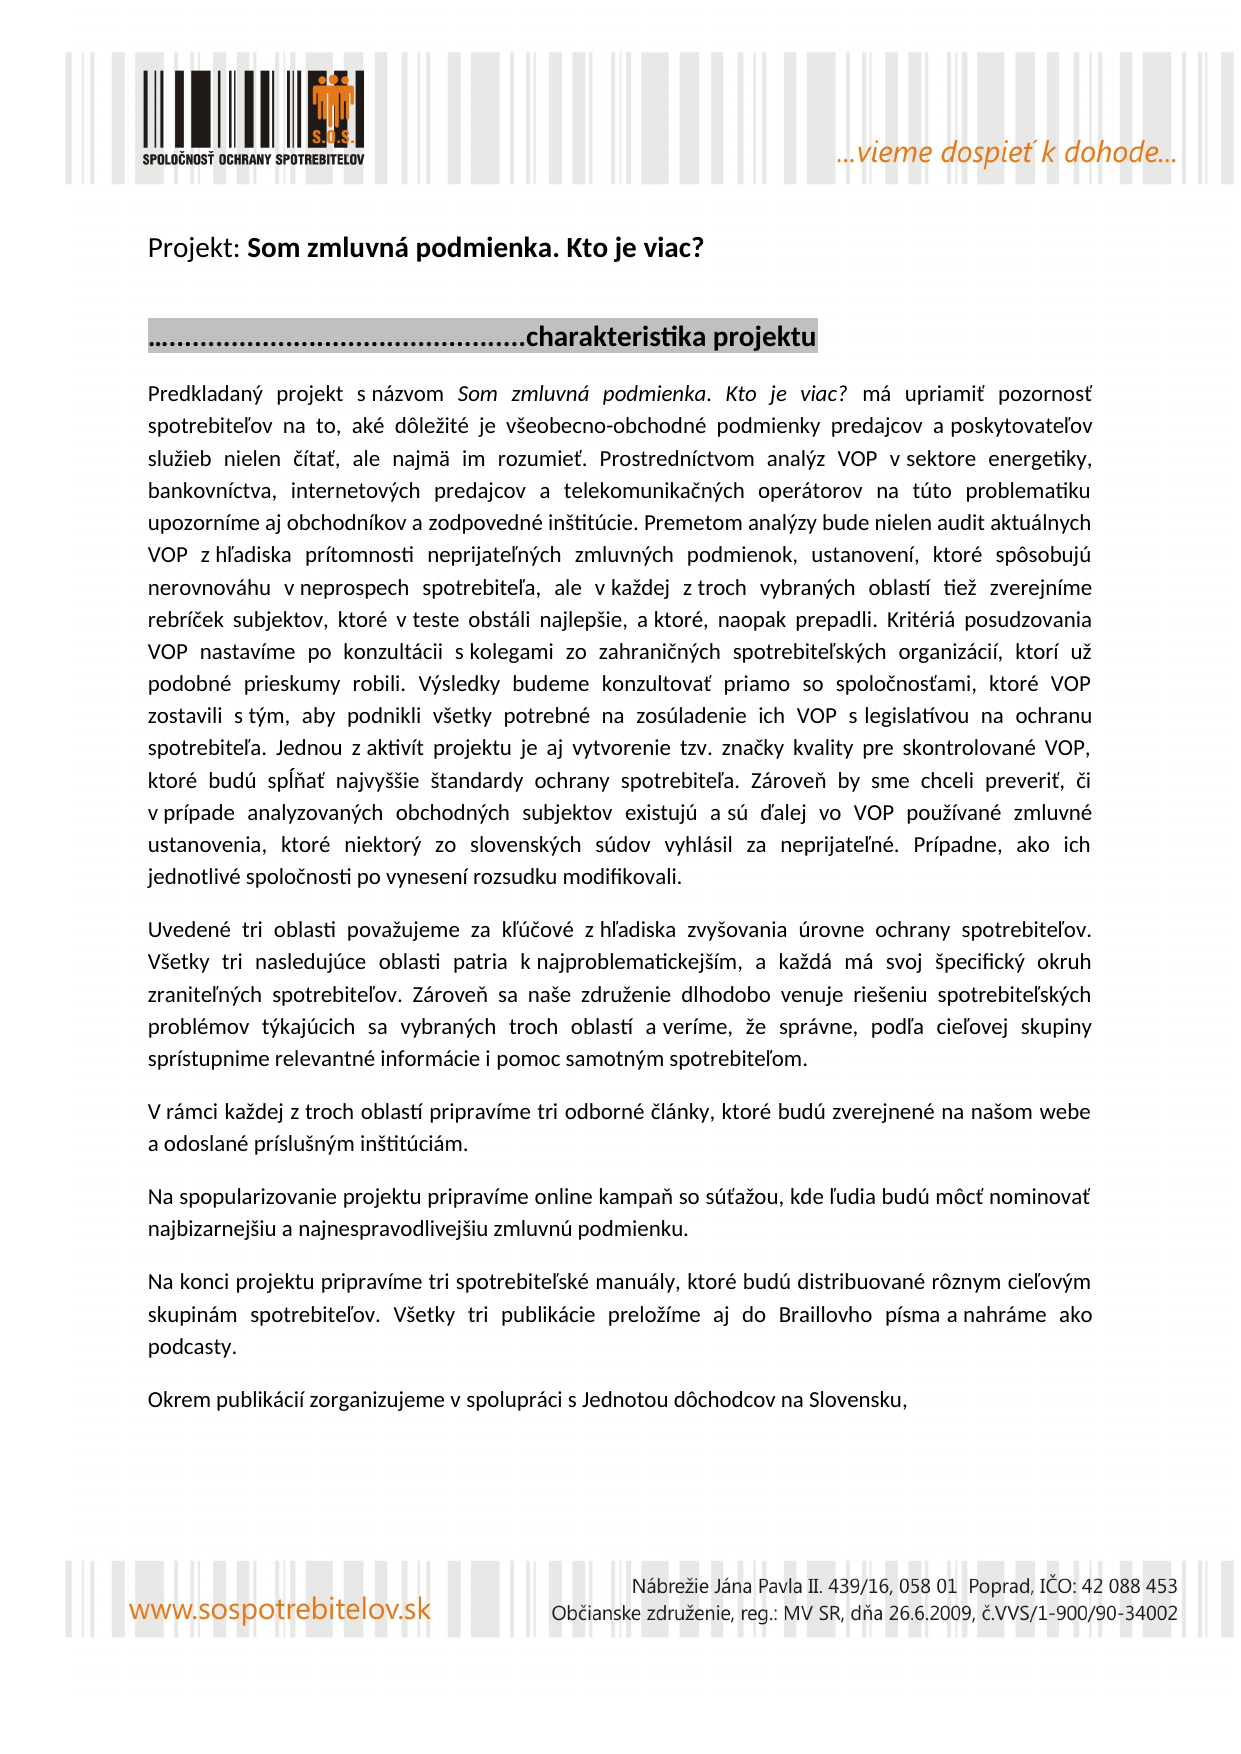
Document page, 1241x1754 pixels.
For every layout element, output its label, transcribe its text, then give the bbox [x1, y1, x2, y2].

text Na konci projektu pripravíme tri spotrebiteľské manuály, ktoré budú distribuované rôznym cieľovým skupinám spotrebiteľov. Všetky tri publikácie preložíme aj do Braillovho písma a nahráme ako podcasty. [148, 1267, 1093, 1360]
picture [65, 0, 1241, 1694]
text Predkladaný projekt s názvom Som zmluvná podmienka. Kto je viac? má upriamiť pozornosť spotrebiteľov na to, aké dôležité je všeobecno-obchodné podmienky predajcov a poskytovateľov služieb nielen čítať, ale najmä im rozumieť. Prostredníctvom analýz VOP v sektore energetiky, bankovníctva, internetových predajcov a telekomunikačných operátorov na túto problematiku upozorníme aj obchodníkov a zodpovedné inštitúcie. Premetom analýzy bude nielen audit aktuálnych VOP z hľadiska prítomnosti neprijateľných zmluvných podmienok, ustanovení, ktoré spôsobujú nerovnováhu v neprospech spotrebiteľa, ale v každej z troch vybraných oblastí tiež zverejníme rebríček subjektov, ktoré v teste obstáli najlepšie, a ktoré, naopak prepadli. Kritériá posudzovania VOP nastavíme po konzultácii s kolegami zo zahraničných spotrebiteľských organizácií, ktorí už podobné prieskumy robili. Výsledky budeme konzultovať priamo so spoločnosťami, ktoré VOP zostavili s tým, aby podnikli všetky potrebné na zosúladenie ich VOP s legislatívou na ochranu spotrebiteľa. Jednou z aktivít projektu je aj vytvorenie tzv. značky kvality pre skontrolované VOP, ktoré budú spĺňať najvyššie štandardy ochrany spotrebiteľa. Zároveň by sme chceli preveriť, či v prípade analyzovaných obchodných subjektov existujú a sú ďalej vo VOP používané zmluvné ustanovenia, ktoré niektorý zo slovenských súdov vyhlásil za neprijateľné. Prípadne, ako ich jednotlivé spoločnosti po vynesení rozsudku modifikovali. [148, 379, 1093, 890]
text Projekt: Som zmluvná podmienka. Kto je viac? [148, 229, 1093, 265]
text Okrem publikácií zorganizujeme v spolupráci s Jednotou dôchodcov na Slovensku, [148, 1385, 1093, 1413]
text …..............................................charakteristika projektu [148, 318, 1093, 353]
text Na spopularizovanie projektu pripravíme online kampaň so súťažou, kde ľudia budú môcť nominovať najbizarnejšiu a najnespravodlivejšiu zmluvnú podmienku. [148, 1182, 1093, 1242]
text Uvedené tri oblasti považujeme za kľúčové z hľadiska zvyšovania úrovne ochrany spotrebiteľov. Všetky tri nasledujúce oblasti patria k najproblematickejším, a každá má svoj špecifický okruh zraniteľných spotrebiteľov. Zároveň sa naše združenie dlhodobo venuje riešeniu spotrebiteľských problémov týkajúcich sa vybraných troch oblastí a veríme, že správne, podľa cieľovej skupiny sprístupnime relevantné informácie i pomoc samotným spotrebiteľom. [148, 915, 1093, 1072]
text V rámci každej z troch oblastí pripravíme tri odborné články, ktoré budú zverejnené na našom webe a odoslané príslušným inštitúciám. [148, 1097, 1093, 1157]
